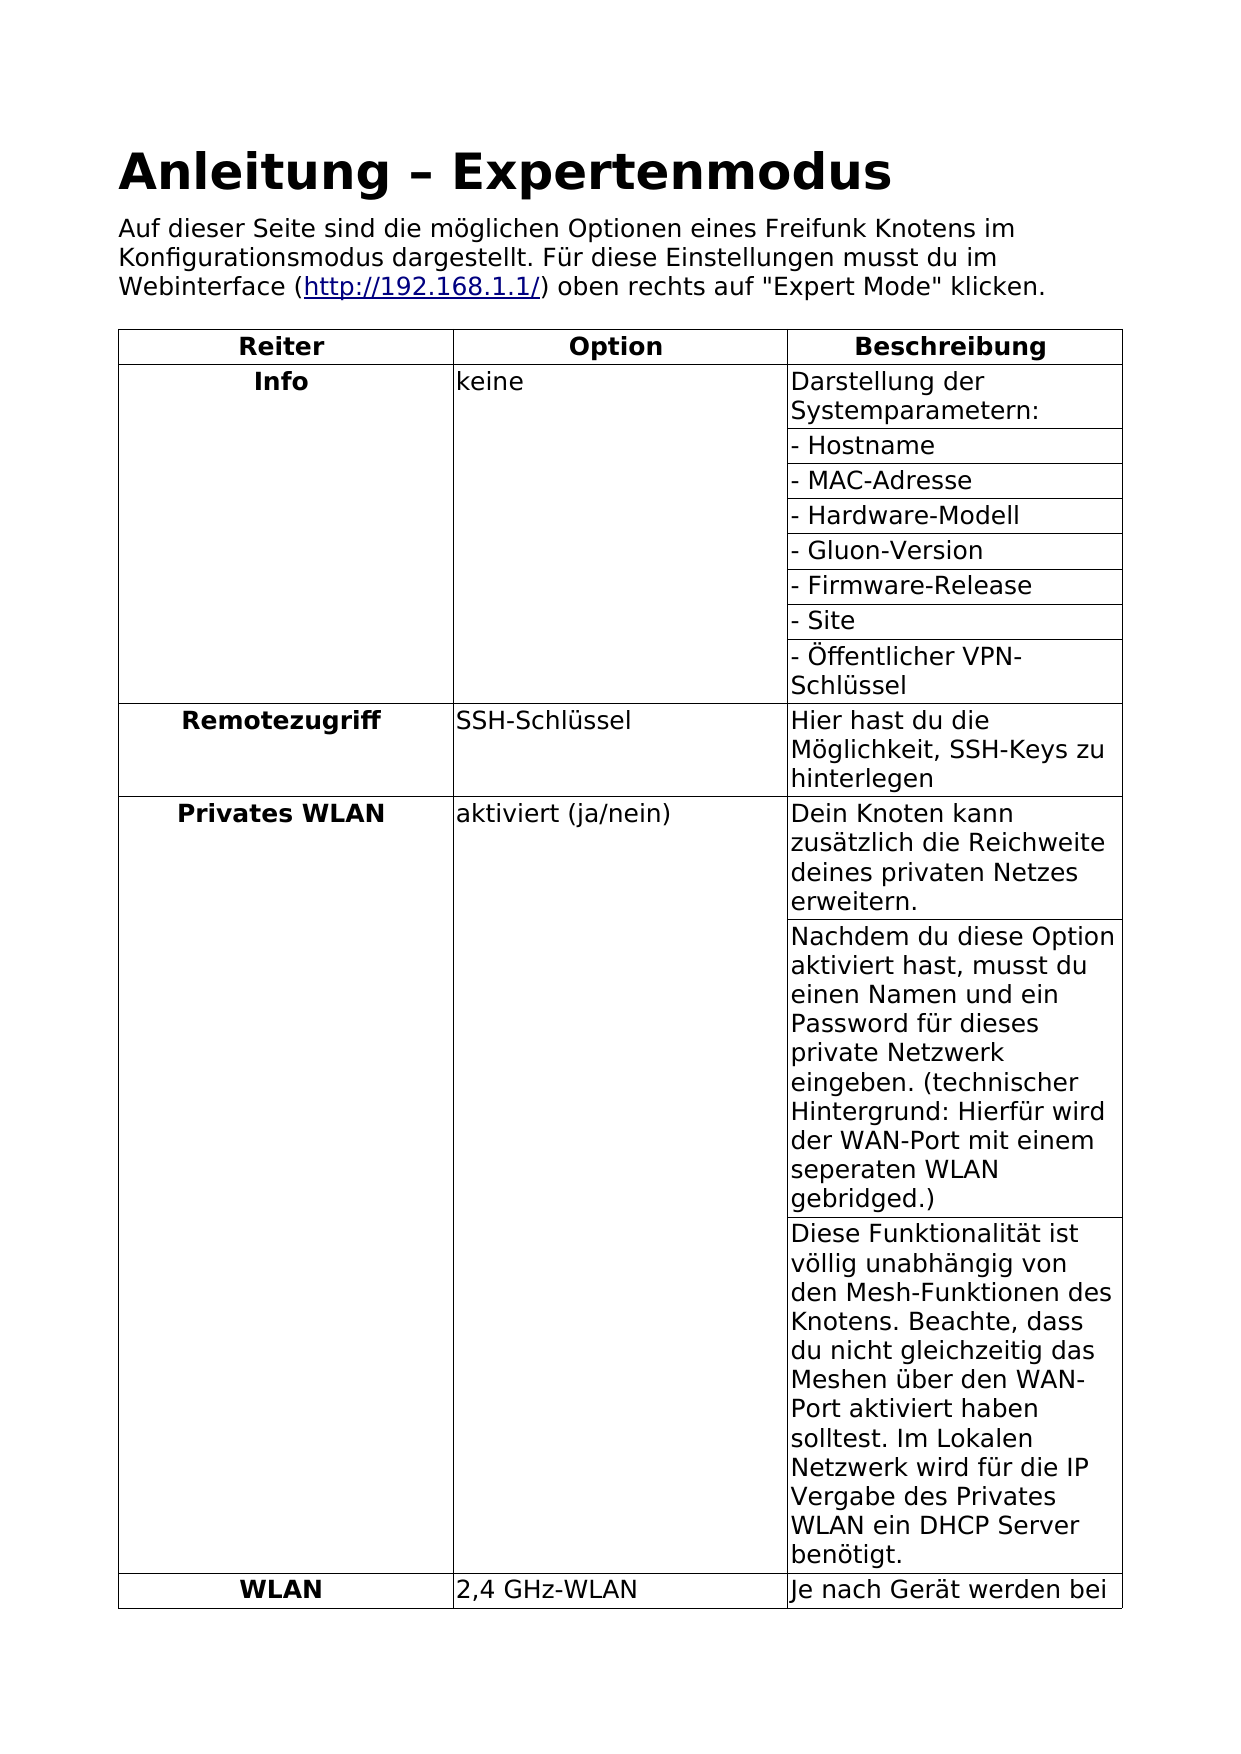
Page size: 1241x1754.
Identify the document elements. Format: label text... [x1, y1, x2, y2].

table_header Beschreibung [788, 330, 1122, 364]
table_cell - Hostname [788, 429, 1122, 463]
table_cell Hier hast du die Möglichkeit, SSH-Keys zu hinterlegen [788, 704, 1122, 796]
table_cell Je nach Gerät werden bei [788, 1574, 1122, 1608]
table_cell Dein Knoten kann zusätzlich die Reichweite deines privaten Netzes erweitern. [788, 797, 1122, 919]
table_cell - Gluon-Version [788, 534, 1122, 568]
table_cell Remotezugriff [119, 704, 453, 796]
table_cell - Firmware-Release [788, 570, 1122, 603]
table_cell Darstellung der Systemparametern: [788, 365, 1122, 428]
table_cell - Hardware-Modell [788, 499, 1122, 533]
text Auf dieser Seite sind die möglichen Optionen eines Freifunk Knotens im Konfigurationsmodus dargestellt. Für diese Einstellungen musst du im Webinterface (http://192.168.1.1/) oben rechts auf "Expert Mode" klicken. [118, 214, 1122, 301]
table_cell SSH-Schlüssel [454, 704, 787, 796]
table_cell WLAN [119, 1574, 453, 1608]
table_cell - Site [788, 605, 1122, 639]
table_cell aktiviert (ja/nein) [454, 797, 787, 1572]
table_cell Info [119, 365, 453, 703]
subtitle Anleitung – Expertenmodus [118, 143, 1122, 201]
table_cell - MAC-Adresse [788, 464, 1122, 498]
table_header Option [454, 330, 787, 364]
table_cell Diese Funktionalität ist völlig unabhängig von den Mesh-Funktionen des Knotens. Beachte, dass du nicht gleichzeitig das Meshen über den WAN-Port aktiviert haben solltest. Im Lokalen Netzwerk wird für die IP Vergabe des Privates WLAN ein DHCP Server benötigt. [788, 1218, 1122, 1572]
table_cell Privates WLAN [119, 797, 453, 1572]
table_cell 2,4 GHz-WLAN [454, 1574, 787, 1608]
table_cell - Öffentlicher VPN-Schlüssel [788, 640, 1122, 703]
table_cell Nachdem du diese Option aktiviert hast, musst du einen Namen und ein Password für dieses private Netzwerk eingeben. (technischer Hintergrund: Hierfür wird der WAN-Port mit einem seperaten WLAN gebridged.) [788, 920, 1122, 1217]
table_cell keine [454, 365, 787, 703]
table_header Reiter [119, 330, 453, 364]
